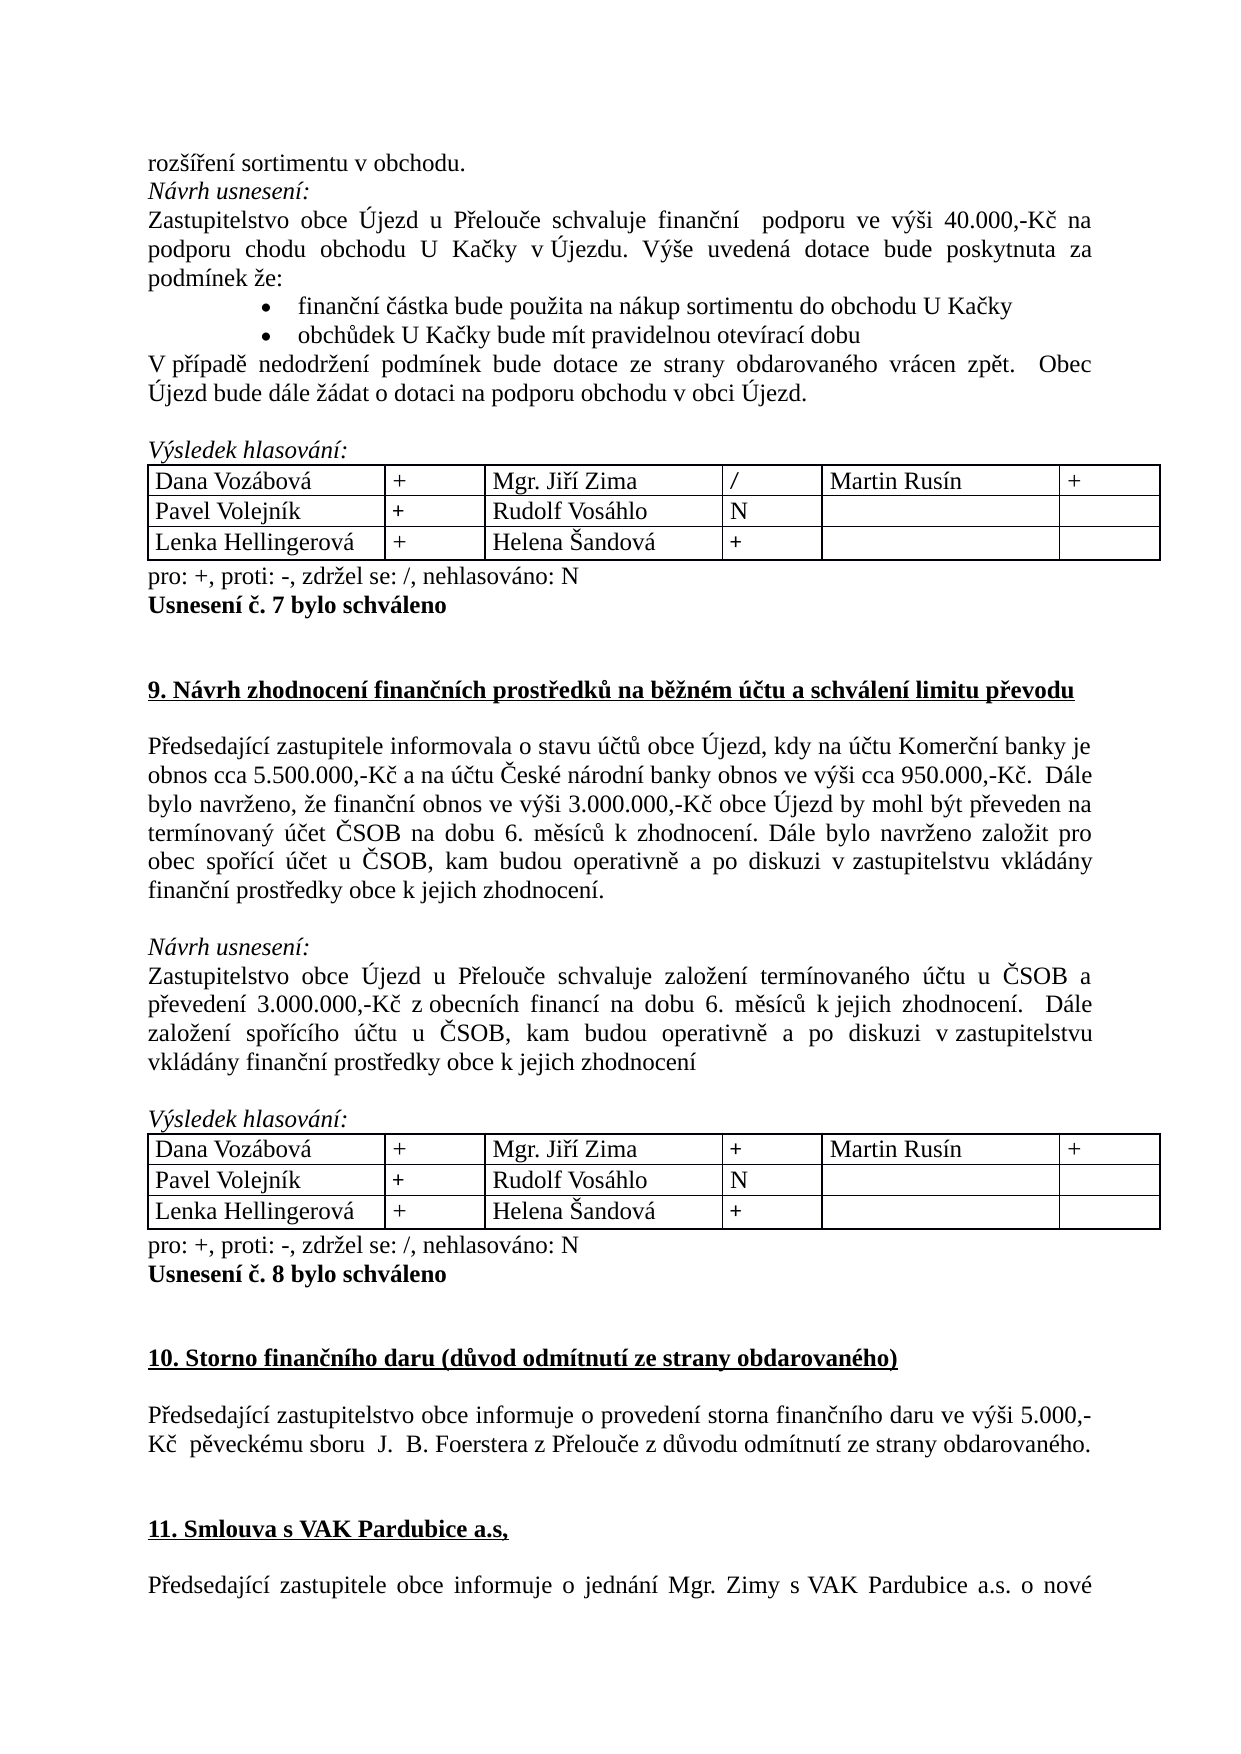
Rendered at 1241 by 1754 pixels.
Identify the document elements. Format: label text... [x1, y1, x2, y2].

table_cell Rudolf Vosáhlo [486, 496, 722, 526]
table_cell [823, 496, 1059, 526]
table_header Mgr. Jiří Zima [486, 466, 722, 495]
text 10. Storno finančního daru (důvod odmítnutí ze strany obdarovaného) [148, 1343, 1093, 1372]
table_header + [723, 1135, 821, 1164]
table_header Dana Vozábová [149, 1135, 384, 1164]
list obchůdek U Kačky bude mít pravidelnou otevírací dobu [260, 320, 1093, 349]
table_cell Lenka Hellingerová [149, 527, 384, 559]
table_cell [1060, 1196, 1159, 1228]
text V případě nedodržení podmínek bude dotace ze strany obdarovaného vrácen zpět. Obec Újezd bude dále žádat o dotaci na podporu obchodu v obci Újezd. [148, 349, 1093, 407]
table_header Martin Rusín [823, 1135, 1059, 1164]
table_cell N [723, 1165, 821, 1195]
text 9. Návrh zhodnocení finančních prostředků na běžném účtu a schválení limitu převodu [148, 675, 1093, 703]
text 11. Smlouva s VAK Pardubice a.s, [148, 1514, 1093, 1542]
table_cell + [723, 1196, 821, 1228]
table_cell + [386, 1196, 484, 1228]
text Zastupitelstvo obce Újezd u Přelouče schvaluje založení termínovaného účtu u ČSOB a převedení 3.000.000,-Kč z obecních financí na dobu 6. měsíců k jejich zhodnocení. Dále založení spořícího účtu u ČSOB, kam budou operativně a po diskuzi v zastupitelstvu vkládány finanční prostředky obce k jejich zhodnocení [148, 961, 1093, 1076]
text Předsedající zastupitele informovala o stavu účtů obce Újezd, kdy na účtu Komerční banky je obnos cca 5.500.000,-Kč a na účtu České národní banky obnos ve výši cca 950.000,-Kč. Dále bylo navrženo, že finanční obnos ve výši 3.000.000,-Kč obce Újezd by mohl být převeden na termínovaný účet ČSOB na dobu 6. měsíců k zhodnocení. Dále bylo navrženo založit pro obec spořící účet u ČSOB, kam budou operativně a po diskuzi v zastupitelstvu vkládány finanční prostředky obce k jejich zhodnocení. [148, 731, 1093, 904]
table_header / [723, 466, 821, 495]
table_cell [823, 1165, 1059, 1195]
table_cell + [386, 1165, 484, 1195]
table_cell Helena Šandová [486, 1196, 722, 1228]
table_header Mgr. Jiří Zima [486, 1135, 722, 1164]
text pro: +, proti: -, zdržel se: /, nehlasováno: N [148, 561, 1093, 590]
text rozšíření sortimentu v obchodu. [148, 148, 1093, 176]
table_cell Lenka Hellingerová [149, 1196, 384, 1228]
table_cell Helena Šandová [486, 527, 722, 559]
table_cell + [386, 527, 484, 559]
text Usnesení č. 8 bylo schváleno [148, 1259, 1093, 1287]
text Výsledek hlasování: [148, 435, 1093, 464]
table_cell Pavel Volejník [149, 496, 384, 526]
table_cell [823, 1196, 1059, 1228]
table_cell + [723, 527, 821, 559]
text Usnesení č. 7 bylo schváleno [148, 590, 1093, 619]
table_header + [386, 466, 484, 495]
text Předsedající zastupitele obce informuje o jednání Mgr. Zimy s VAK Pardubice a.s. o nové [148, 1571, 1093, 1599]
list finanční částka bude použita na nákup sortimentu do obchodu U Kačky [260, 291, 1093, 320]
text Zastupitelstvo obce Újezd u Přelouče schvaluje finanční podporu ve výši 40.000,-Kč na podporu chodu obchodu U Kačky v Újezdu. Výše uvedená dotace bude poskytnuta za podmínek že: [148, 205, 1093, 291]
text pro: +, proti: -, zdržel se: /, nehlasováno: N [148, 1230, 1093, 1259]
table_header + [1060, 1135, 1159, 1164]
table_header + [1060, 466, 1159, 495]
table_cell [1060, 496, 1159, 526]
table_cell [1060, 527, 1159, 559]
table_header Dana Vozábová [149, 466, 384, 495]
table_cell [1060, 1165, 1159, 1195]
table_cell + [386, 496, 484, 526]
table_header + [386, 1135, 484, 1164]
table_cell N [723, 496, 821, 526]
text Návrh usnesení: [148, 176, 1093, 205]
table_cell Pavel Volejník [149, 1165, 384, 1195]
text Předsedající zastupitelstvo obce informuje o provedení storna finančního daru ve výši 5.000,-Kč pěveckému sboru J. B. Foerstera z Přelouče z důvodu odmítnutí ze strany obdarovaného. [148, 1400, 1093, 1458]
text Návrh usnesení: [148, 932, 1093, 961]
table_header Martin Rusín [823, 466, 1059, 495]
table_cell Rudolf Vosáhlo [486, 1165, 722, 1195]
table_cell [823, 527, 1059, 559]
text Výsledek hlasování: [148, 1104, 1093, 1132]
